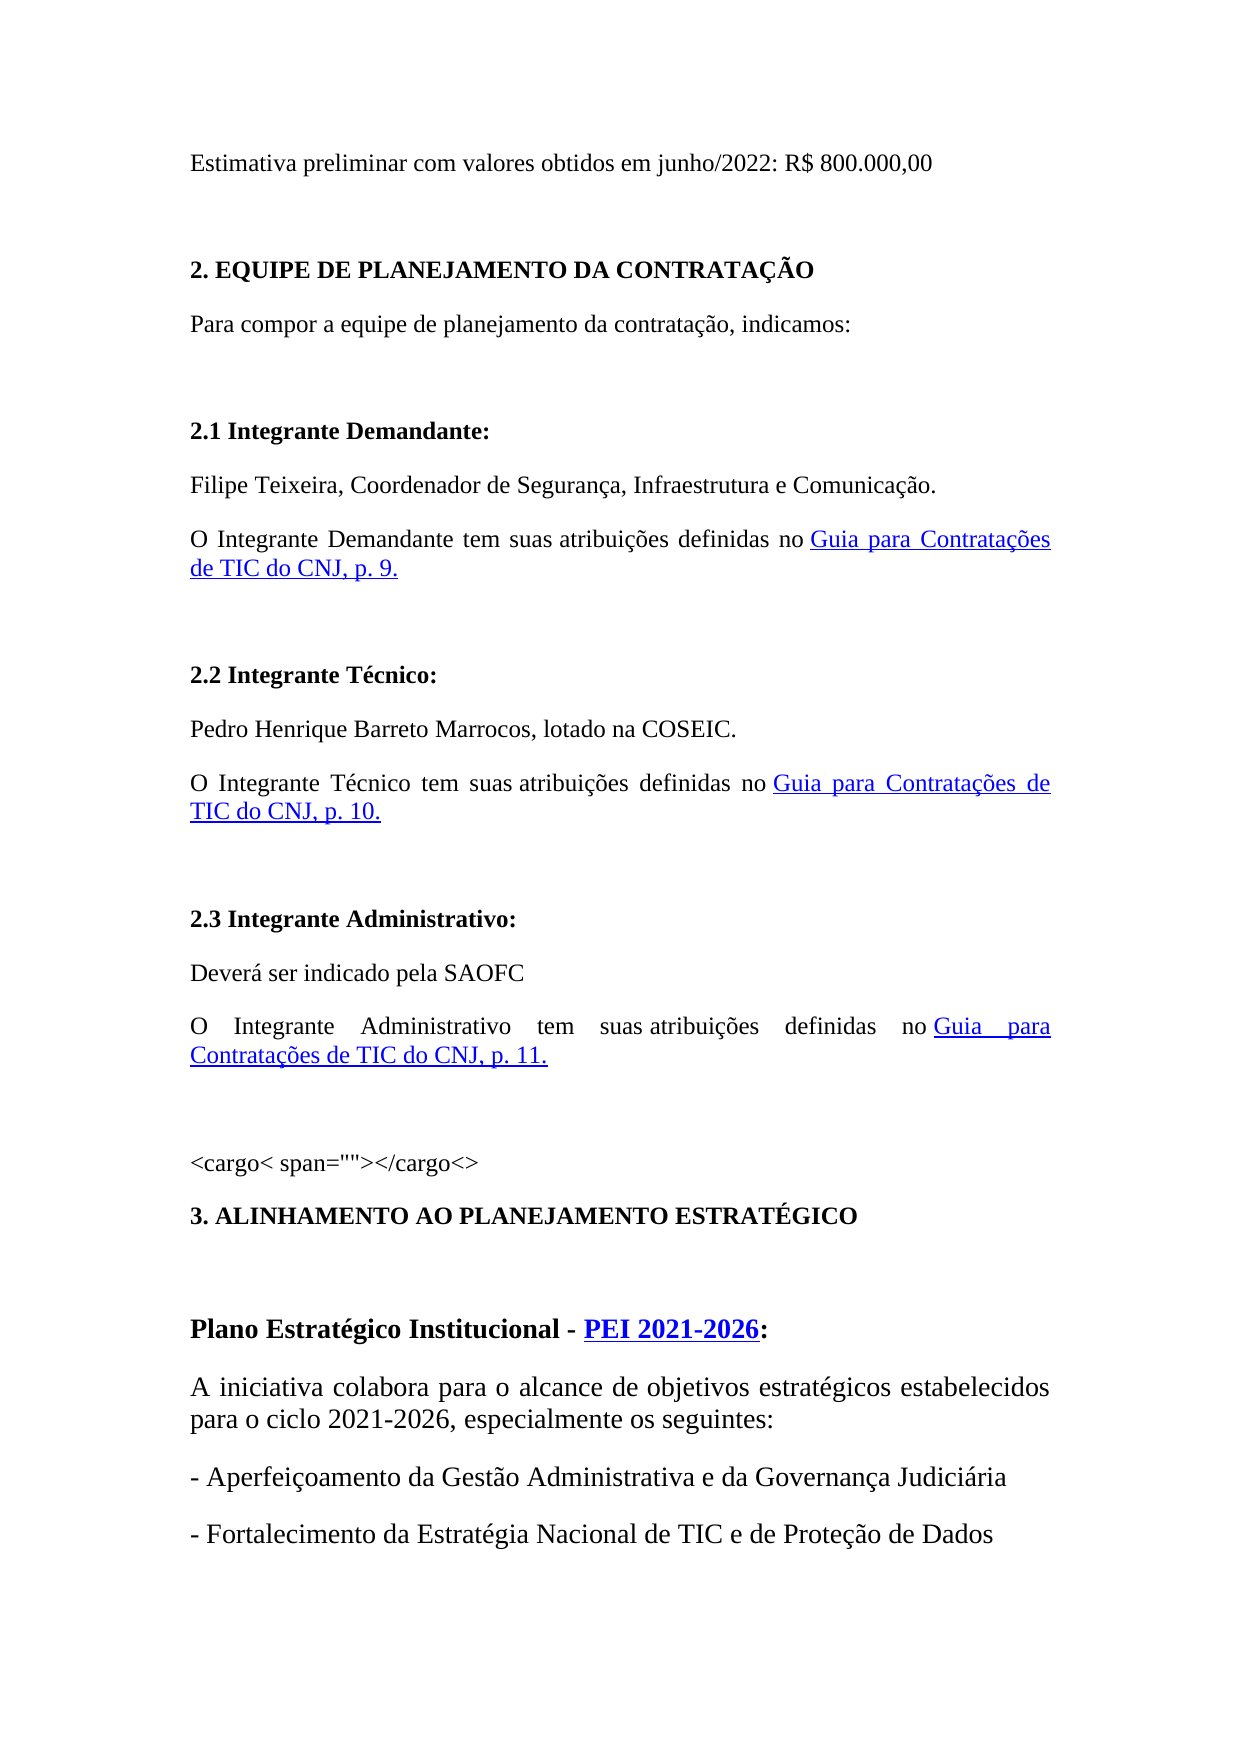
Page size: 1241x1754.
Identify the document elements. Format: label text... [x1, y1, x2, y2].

text O Integrante Técnico tem suas atribuições definidas no Guia para Contratações de TIC do CNJ, p. 10. [190, 768, 1051, 825]
text 3. ALINHAMENTO AO PLANEJAMENTO ESTRATÉGICO [190, 1201, 1051, 1230]
text O Integrante Demandante tem suas atribuições definidas no Guia para Contratações de TIC do CNJ, p. 9. [190, 524, 1051, 581]
text Estimativa preliminar com valores obtidos em junho/2022: R$ 800.000,00 [190, 148, 1051, 176]
text - Fortalecimento da Estratégia Nacional de TIC e de Proteção de Dados [190, 1517, 1051, 1549]
text O Integrante Administrativo tem suas atribuições definidas no Guia para Contratações de TIC do CNJ, p. 11. [190, 1011, 1051, 1069]
text Para compor a equipe de planejamento da contratação, indicamos: [190, 309, 1051, 338]
text 2.1 Integrante Demandante: [190, 416, 1051, 445]
text Deverá ser indicado pela SAOFC [190, 958, 1051, 986]
text Filipe Teixeira, Coordenador de Segurança, Infraestrutura e Comunicação. [190, 470, 1051, 499]
text - Aperfeiçoamento da Gestão Administrativa e da Governança Judiciária [190, 1460, 1051, 1492]
text Pedro Henrique Barreto Marrocos, lotado na COSEIC. [190, 714, 1051, 743]
text <cargo< span=""></cargo<> [190, 1148, 1051, 1176]
text A iniciativa colabora para o alcance de objetivos estratégicos estabelecidos para o ciclo 2021-2026, especialmente os seguintes: [190, 1370, 1051, 1435]
text 2.3 Integrante Administrativo: [190, 904, 1051, 933]
text 2.2 Integrante Técnico: [190, 660, 1051, 689]
text 2. EQUIPE DE PLANEJAMENTO DA CONTRATAÇÃO [190, 255, 1051, 284]
text Plano Estratégico Institucional - PEI 2021-2026: [190, 1312, 1051, 1345]
